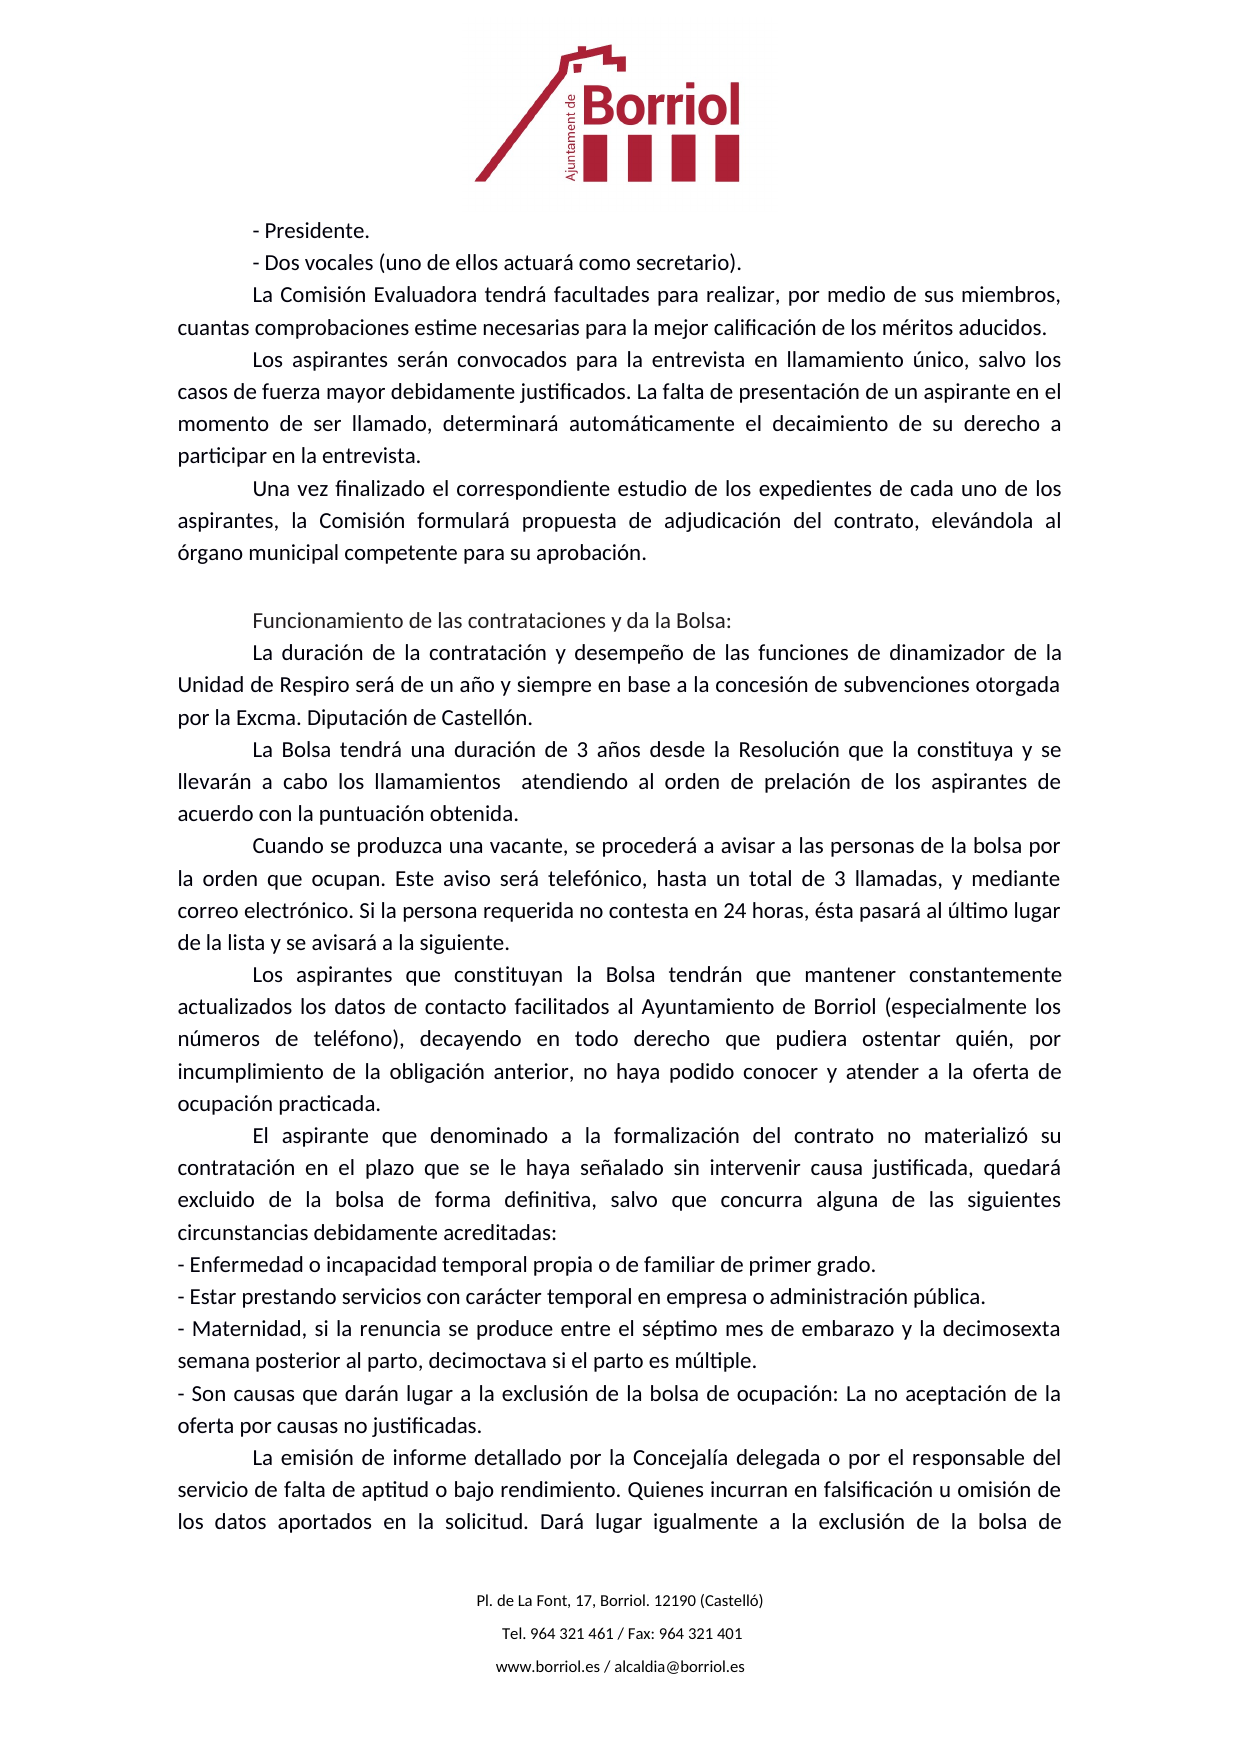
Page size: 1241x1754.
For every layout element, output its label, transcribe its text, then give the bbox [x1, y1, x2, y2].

text El aspirante que denominado a la formalización del contrato no materializó su contratación en el plazo que se le haya señalado sin intervenir causa justificada, quedará excluido de la bolsa de forma definitiva, salvo que concurra alguna de las siguientes circunstancias debidamente acreditadas: [177, 1121, 1063, 1246]
text Los aspirantes serán convocados para la entrevista en llamamiento único, salvo los casos de fuerza mayor debidamente justificados. La falta de presentación de un aspirante en el momento de ser llamado, determinará automáticamente el decaimiento de su derecho a participar en la entrevista. [177, 345, 1063, 469]
text - Maternidad, si la renuncia se produce entre el séptimo mes de embarazo y la decimosexta semana posterior al parto, decimoctava si el parto es múltiple. [177, 1314, 1063, 1374]
text - Presidente. [177, 211, 1063, 244]
text - Estar prestando servicios con carácter temporal en empresa o administración pública. [177, 1282, 1063, 1310]
text - Enfermedad o incapacidad temporal propia o de familiar de primer grado. [177, 1250, 1063, 1278]
text La duración de la contratación y desempeño de las funciones de dinamizador de la Unidad de Respiro será de un año y siempre en base a la concesión de subvenciones otorgada por la Excma. Diputación de Castellón. [177, 638, 1063, 731]
text Cuando se produzca una vacante, se procederá a avisar a las personas de la bolsa por la orden que ocupan. Este aviso será telefónico, hasta un total de 3 llamadas, y mediante correo electrónico. Si la persona requerida no contesta en 24 horas, ésta pasará al último lugar de la lista y se avisará a la siguiente. [177, 831, 1063, 956]
text La emisión de informe detallado por la Concejalía delegada o por el responsable del servicio de falta de aptitud o bajo rendimiento. Quienes incurran en falsificación u omisión de los datos aportados en la solicitud. Dará lugar igualmente a la exclusión de la bolsa de [177, 1443, 1063, 1535]
text La Comisión Evaluadora tendrá facultades para realizar, por medio de sus miembros, cuantas comprobaciones estime necesarias para la mejor calificación de los méritos aducidos. [177, 281, 1063, 341]
text Los aspirantes que constituyan la Bolsa tendrán que mantener constantemente actualizados los datos de contacto facilitados al Ayuntamiento de Borriol (especialmente los números de teléfono), decayendo en todo derecho que pudiera ostentar quién, por incumplimiento de la obligación anterior, no haya podido conocer y atender a la oferta de ocupación practicada. [177, 960, 1063, 1117]
text - Son causas que darán lugar a la exclusión de la bolsa de ocupación: La no aceptación de la oferta por causas no justificadas. [177, 1379, 1063, 1439]
picture [461, 17, 779, 212]
text - Dos vocales (uno de ellos actuará como secretario). [177, 248, 1063, 276]
text La Bolsa tendrá una duración de 3 años desde la Resolución que la constituya y se llevarán a cabo los llamamientos atendiendo al orden de prelación de los aspirantes de acuerdo con la puntuación obtenida. [177, 735, 1063, 827]
text Una vez finalizado el correspondiente estudio de los expedientes de cada uno de los aspirantes, la Comisión formulará propuesta de adjudicación del contrato, elevándola al órgano municipal competente para su aprobación. [177, 474, 1063, 566]
text Funcionamiento de las contrataciones y da la Bolsa: [177, 606, 1063, 634]
